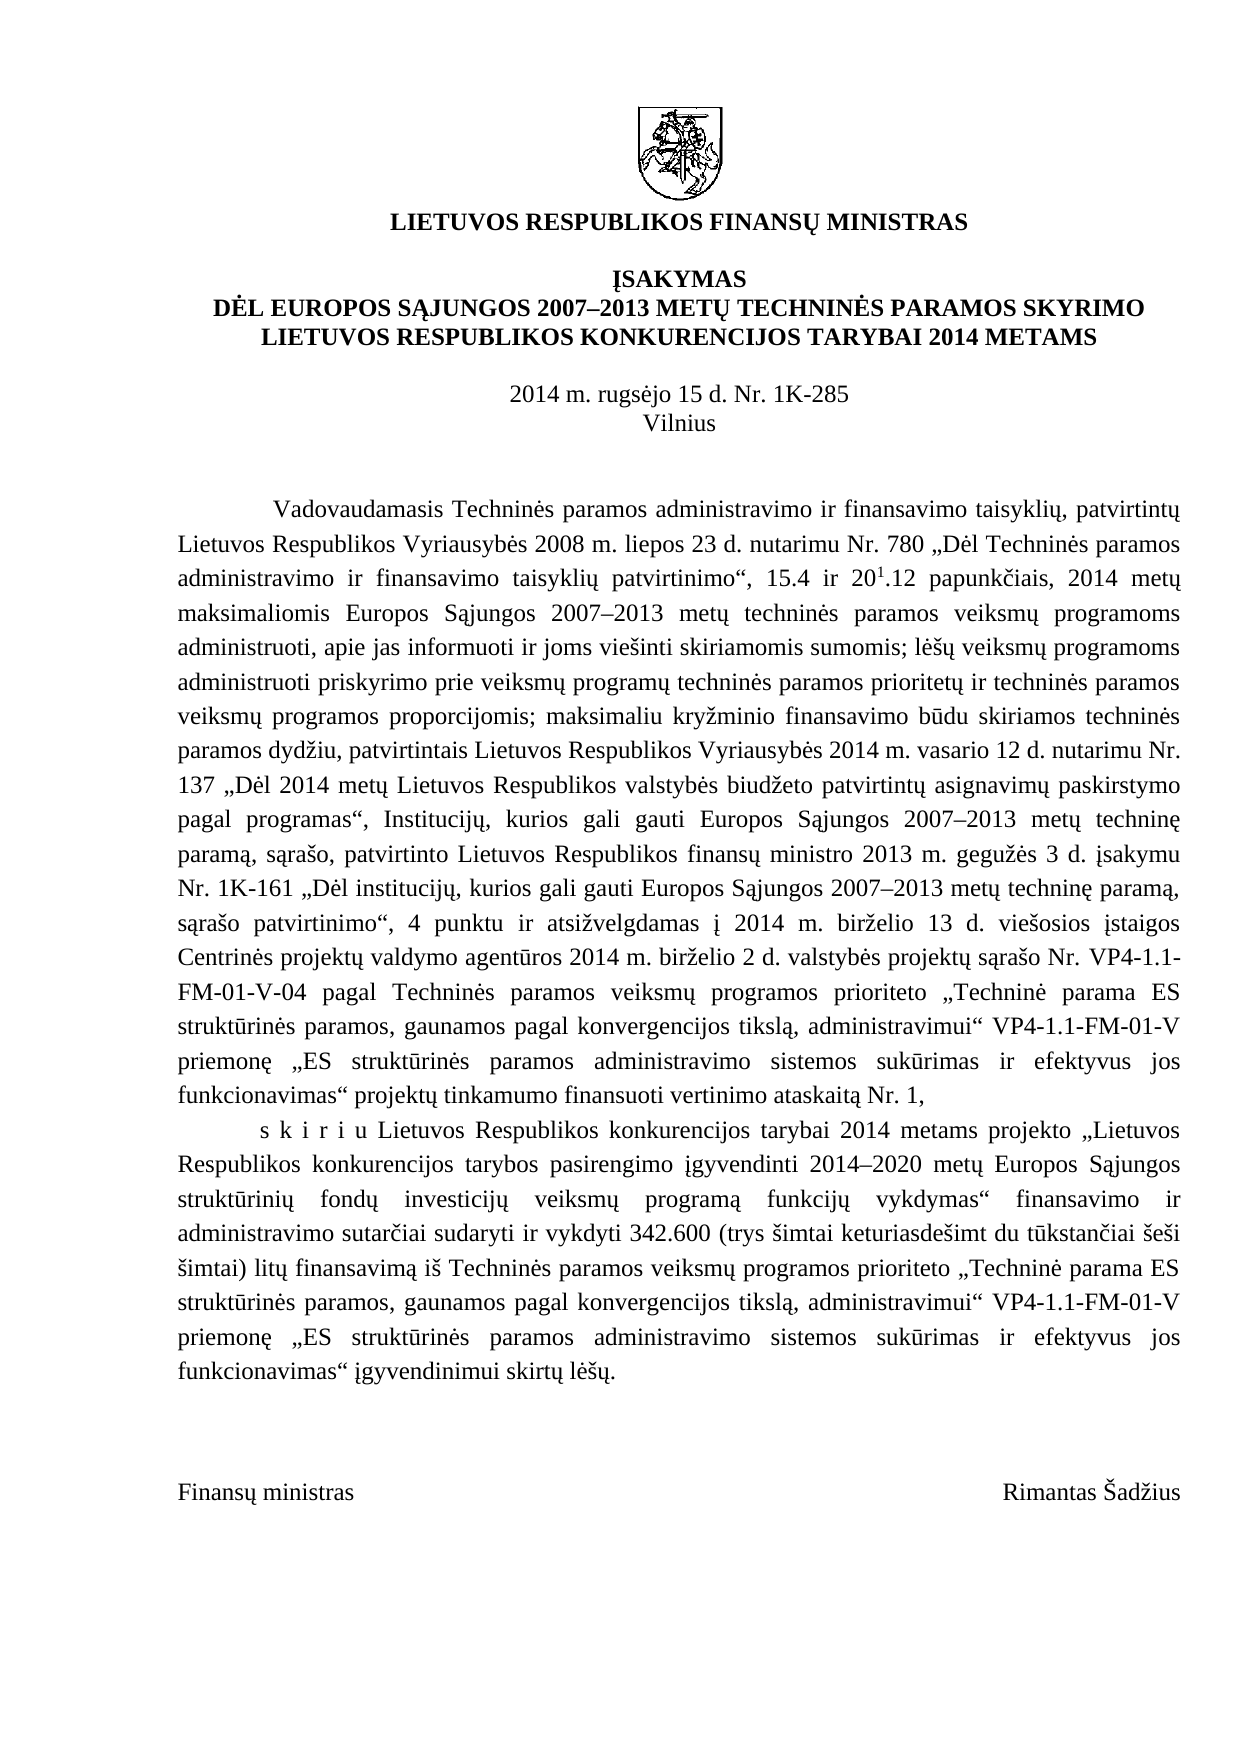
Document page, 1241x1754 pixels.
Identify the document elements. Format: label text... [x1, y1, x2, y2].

text LIETUVOS RESPUBLIKOS FINANSŲ MINISTRAS [177, 207, 1181, 235]
text 2014 m. rugsėjo 15 d. Nr. 1K-285 [177, 379, 1181, 408]
text ĮSAKYMAS [177, 264, 1181, 293]
text DĖL europos sąjungos 2007–2013 metų techninės paramos skyRimo LIETUVOS RESPUBLIKOS konkurencijos tarybai 2014 metaMS [177, 293, 1181, 350]
text Vilnius [177, 408, 1181, 437]
text s k i r i u Lietuvos Respublikos konkurencijos tarybai 2014 metams projekto „Lietuvos Respublikos konkurencijos tarybos pasirengimo įgyvendinti 2014–2020 metų Europos Sąjungos struktūrinių fondų investicijų veiksmų programą funkcijų vykdymas“ finansavimo ir administravimo sutarčiai sudaryti ir vykdyti 342.600 (trys šimtai keturiasdešimt du tūkstančiai šeši šimtai) litų finansavimą iš Techninės paramos veiksmų programos prioriteto „Techninė parama ES struktūrinės paramos, gaunamos pagal konvergencijos tikslą, administravimui“ VP4-1.1-FM-01-V priemonę „ES struktūrinės paramos administravimo sistemos sukūrimas ir efektyvus jos funkcionavimas“ įgyvendinimui skirtų lėšų. [177, 1115, 1181, 1385]
text Finansų ministras Rimantas Šadžius [177, 1477, 1181, 1506]
text Vadovaudamasis Techninės paramos administravimo ir finansavimo taisyklių, patvirtintų Lietuvos Respublikos Vyriausybės 2008 m. liepos 23 d. nutarimu Nr. 780 „Dėl Techninės paramos administravimo ir finansavimo taisyklių patvirtinimo“, 15.4 ir 201.12 papunkčiais, 2014 metų maksimaliomis Europos Sąjungos 2007–2013 metų techninės paramos veiksmų programoms administruoti, apie jas informuoti ir joms viešinti skiriamomis sumomis; lėšų veiksmų programoms administruoti priskyrimo prie veiksmų programų techninės paramos prioritetų ir techninės paramos veiksmų programos proporcijomis; maksimaliu kryžminio finansavimo būdu skiriamos techninės paramos dydžiu, patvirtintais Lietuvos Respublikos Vyriausybės 2014 m. vasario 12 d. nutarimu Nr. 137 „Dėl 2014 metų Lietuvos Respublikos valstybės biudžeto patvirtintų asignavimų paskirstymo pagal programas“, Institucijų, kurios gali gauti Europos Sąjungos 2007–2013 metų techninę paramą, sąrašo, patvirtinto Lietuvos Respublikos finansų ministro 2013 m. gegužės 3 d. įsakymu Nr. 1K-161 „Dėl institucijų, kurios gali gauti Europos Sąjungos 2007–2013 metų techninę paramą, sąrašo patvirtinimo“, 4 punktu ir atsižvelgdamas į 2014 m. birželio 13 d. viešosios įstaigos Centrinės projektų valdymo agentūros 2014 m. birželio 2 d. valstybės projektų sąrašo Nr. VP4-1.1-FM-01-V-04 pagal Techninės paramos veiksmų programos prioriteto „Techninė parama ES struktūrinės paramos, gaunamos pagal konvergencijos tikslą, administravimui“ VP4-1.1-FM-01-V priemonę „ES struktūrinės paramos administravimo sistemos sukūrimas ir efektyvus jos funkcionavimas“ projektų tinkamumo finansuoti vertinimo ataskaitą Nr. 1, [177, 494, 1181, 1109]
